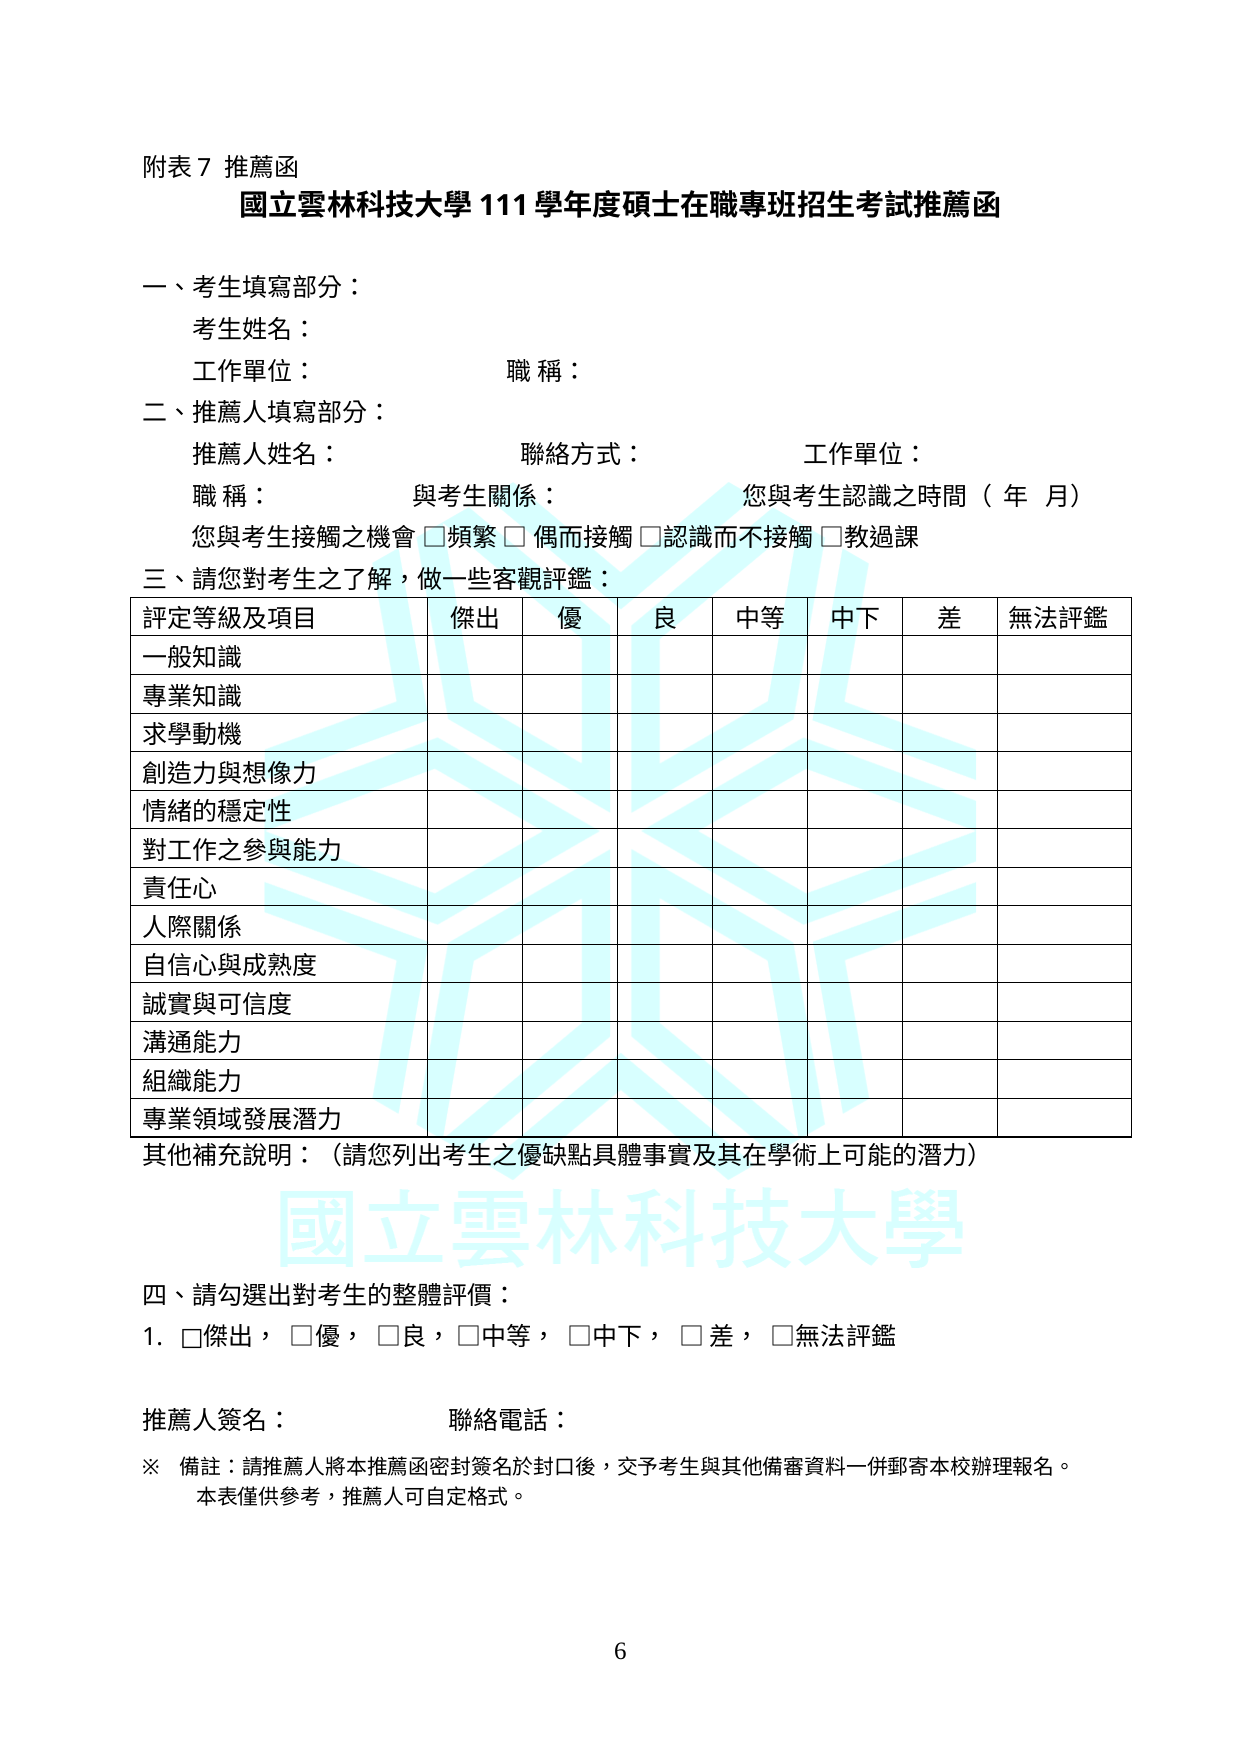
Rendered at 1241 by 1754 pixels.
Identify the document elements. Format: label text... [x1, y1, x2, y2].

table_cell [998, 1022, 1131, 1059]
text 您與考生接觸之機會 □頻繁 □ 偶而接觸 □認識而不接觸 □教過課 [167, 513, 264, 555]
table_cell [977, 906, 997, 944]
table_cell [977, 752, 997, 789]
table_cell [998, 791, 1131, 828]
text 三、請您對考生之了解，做一些客觀評鑑： [142, 555, 264, 597]
text 考生姓名： [167, 305, 1098, 347]
table_cell 創造力與想像力 [131, 752, 264, 789]
table_header 評定等級及項目 [131, 598, 264, 635]
table_cell [998, 752, 1131, 789]
table_cell 一般知識 [131, 636, 264, 674]
text 國立雲林科技大學111學年度碩士在職專班招生考試推薦函 [142, 183, 1098, 223]
table_cell [977, 945, 997, 982]
table_cell [998, 636, 1131, 674]
text 推薦人簽名： 聯絡電話： [142, 1396, 1098, 1437]
table_cell [977, 675, 997, 712]
table_cell 人際關係 [131, 906, 264, 944]
text 三、請您對考生之了解，做一些客觀評鑑： [977, 555, 1098, 597]
table_cell [977, 983, 997, 1021]
table_cell 專業知識 [131, 675, 264, 712]
table_header 差 [977, 598, 997, 635]
table_cell 責任心 [131, 868, 264, 905]
table_cell [998, 906, 1131, 944]
text 其他補充說明：（請您列出考生之優缺點具體事實及其在學術上可能的潛力） [977, 1138, 1098, 1171]
table_cell [977, 1060, 997, 1098]
table_cell 自信心與成熟度 [131, 945, 264, 982]
table_cell [977, 636, 997, 674]
table_cell 對工作之參與能力 [131, 829, 264, 867]
text 工作單位： 職 稱： [167, 347, 1098, 388]
subtitle 附表7 推薦函 [142, 142, 1098, 183]
table_cell 溝通能力 [131, 1022, 264, 1059]
table_cell [998, 1060, 1131, 1098]
table_cell 情緒的穩定性 [131, 791, 264, 828]
table_cell [977, 868, 997, 905]
table_cell [998, 983, 1131, 1021]
list □傑出， □優， □良， □中等， □中下， □ 差， □無法評鑑 [142, 1312, 1098, 1354]
table_cell [998, 868, 1131, 905]
table_cell 誠實與可信度 [131, 983, 264, 1021]
table_cell [998, 675, 1131, 712]
table_cell [998, 945, 1131, 982]
table_cell [977, 1022, 997, 1059]
list 備註：請推薦人將本推薦函密封簽名於封口後，交予考生與其他備審資料一併郵寄本校辦理報名。 [142, 1450, 1098, 1480]
table_cell [977, 829, 997, 867]
text 一、考生填寫部分： [142, 263, 1098, 305]
text 本表僅供參考，推薦人可自定格式。 [142, 1480, 1098, 1510]
table_cell 專業領域發展潛力 [131, 1099, 264, 1136]
text 二、推薦人填寫部分： [142, 388, 1098, 430]
table_cell [998, 829, 1131, 867]
table_cell 求學動機 [131, 714, 264, 751]
table_cell [998, 1099, 1131, 1136]
table_cell [998, 714, 1131, 751]
text 四、請勾選出對考生的整體評價： [142, 1271, 1098, 1312]
table_cell [977, 714, 997, 751]
text 推薦人姓名： 聯絡方式： 工作單位： 職 稱： 與考生關係： 您與考生認識之時間（ 年 月） [192, 430, 1098, 513]
text 您與考生接觸之機會 □頻繁 □ 偶而接觸 □認識而不接觸 □教過課 [977, 513, 1098, 555]
text 其他補充說明：（請您列出考生之優缺點具體事實及其在學術上可能的潛力） [142, 1138, 264, 1171]
table_cell 組織能力 [131, 1060, 264, 1098]
table_header 無法評鑑 [998, 598, 1131, 635]
table_cell [977, 791, 997, 828]
table_cell [977, 1099, 997, 1136]
